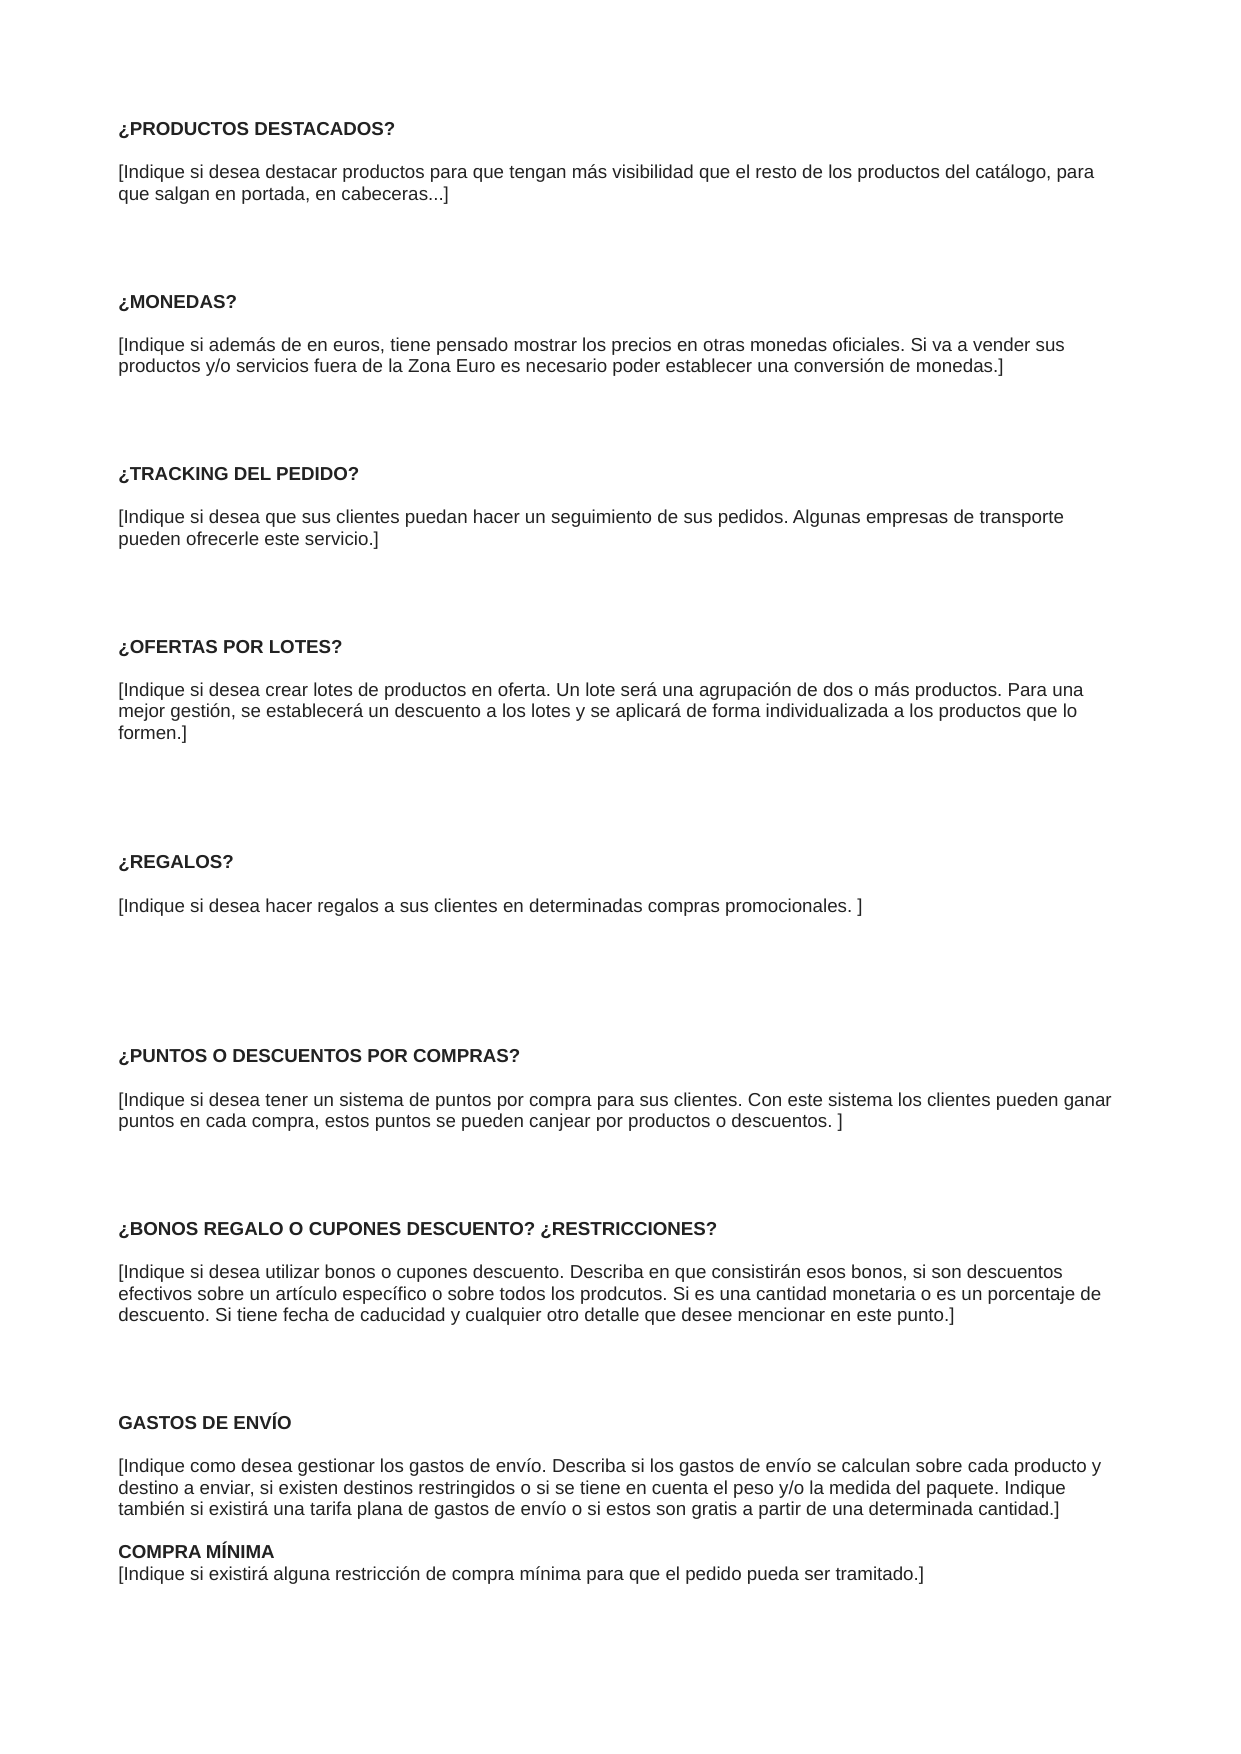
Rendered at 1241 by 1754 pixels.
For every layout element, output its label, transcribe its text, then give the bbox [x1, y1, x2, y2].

text [Indique si existirá alguna restricción de compra mínima para que el pedido pueda ser tramitado.] [118, 1563, 1122, 1584]
text [Indique si desea que sus clientes puedan hacer un seguimiento de sus pedidos. Algunas empresas de transporte pueden ofrecerle este servicio.] [118, 506, 1122, 549]
text [Indique como desea gestionar los gastos de envío. Describa si los gastos de envío se calculan sobre cada producto y destino a enviar, si existen destinos restringidos o si se tiene en cuenta el peso y/o la medida del paquete. Indique también si existirá una tarifa plana de gastos de envío o si estos son gratis a partir de una determinada cantidad.] [118, 1455, 1122, 1520]
text ¿BONOS REGALO O CUPONES DESCUENTO? ¿RESTRICCIONES? [118, 1218, 1122, 1239]
text [Indique si desea hacer regalos a sus clientes en determinadas compras promocionales. ] [118, 894, 1122, 916]
text ¿TRACKING DEL PEDIDO? [118, 463, 1122, 485]
text COMPRA MÍNIMA [118, 1541, 1122, 1563]
text ¿MONEDAS? [118, 291, 1122, 312]
text [Indique si además de en euros, tiene pensado mostrar los precios en otras monedas oficiales. Si va a vender sus productos y/o servicios fuera de la Zona Euro es necesario poder establecer una conversión de monedas.] [118, 334, 1122, 377]
text [Indique si desea tener un sistema de puntos por compra para sus clientes. Con este sistema los clientes pueden ganar puntos en cada compra, estos puntos se pueden canjear por productos o descuentos. ] [118, 1088, 1122, 1132]
text ¿OFERTAS POR LOTES? [118, 636, 1122, 657]
text [Indique si desea utilizar bonos o cupones descuento. Describa en que consistirán esos bonos, si son descuentos efectivos sobre un artículo específico o sobre todos los prodcutos. Si es una cantidad monetaria o es un porcentaje de descuento. Si tiene fecha de caducidad y cualquier otro detalle que desee mencionar en este punto.] [118, 1261, 1122, 1326]
text [Indique si desea destacar productos para que tengan más visibilidad que el resto de los productos del catálogo, para que salgan en portada, en cabeceras...] [118, 161, 1122, 204]
text [Indique si desea crear lotes de productos en oferta. Un lote será una agrupación de dos o más productos. Para una mejor gestión, se establecerá un descuento a los lotes y se aplicará de forma individualizada a los productos que lo formen.] [118, 679, 1122, 743]
text ¿PRODUCTOS DESTACADOS? [118, 118, 1122, 140]
text ¿PUNTOS O DESCUENTOS POR COMPRAS? [118, 1045, 1122, 1067]
text ¿REGALOS? [118, 851, 1122, 873]
text GASTOS DE ENVÍO [118, 1412, 1122, 1433]
